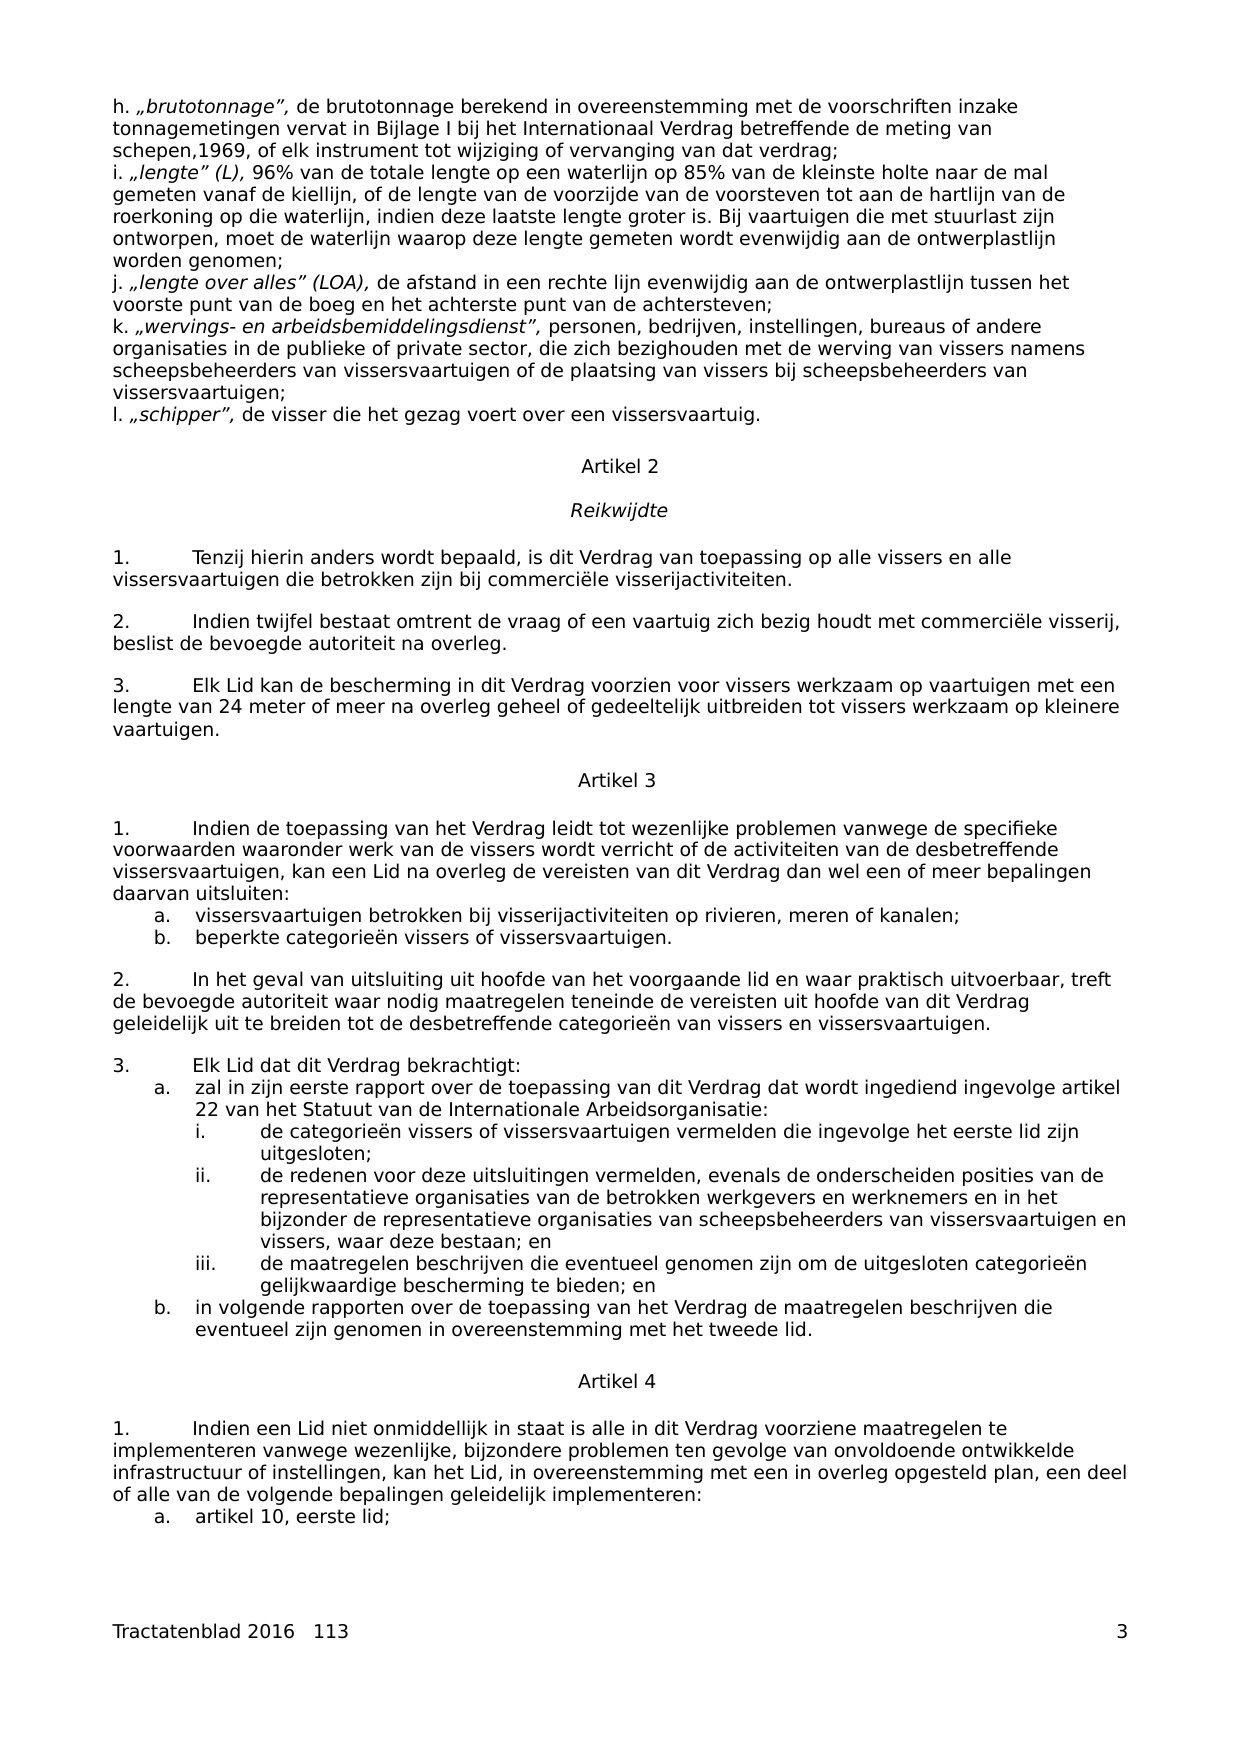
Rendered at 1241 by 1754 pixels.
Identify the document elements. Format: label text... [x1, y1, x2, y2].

subtitle Artikel 4 [112, 1371, 1128, 1393]
text ii. de redenen voor deze uitsluitingen vermelden, evenals de onderscheiden posities van de representatieve organisaties van de betrokken werkgevers en werknemers en in het bijzonder de representatieve organisaties van scheepsbeheerders van vissersvaartuigen en vissers, waar deze bestaan; en [195, 1165, 1128, 1253]
text i. de categorieën vissers of vissersvaartuigen vermelden die ingevolge het eerste lid zijn uitgesloten; [195, 1121, 1128, 1165]
text b. in volgende rapporten over de toepassing van het Verdrag de maatregelen beschrijven die eventueel zijn genomen in overeenstemming met het tweede lid. [153, 1297, 1128, 1341]
text a. vissersvaartuigen betrokken bij visserijactiviteiten op rivieren, meren of kanalen; [153, 905, 1128, 927]
text 3. Elk Lid dat dit Verdrag bekrachtigt: [112, 1055, 1128, 1077]
text 1. Tenzij hierin anders wordt bepaald, is dit Verdrag van toepassing op alle vissers en alle vissersvaartuigen die betrokken zijn bij commerciële visserijactiviteiten. [112, 547, 1128, 591]
text a. zal in zijn eerste rapport over de toepassing van dit Verdrag dat wordt ingediend ingevolge artikel 22 van het Statuut van de Internationale Arbeidsorganisatie: [153, 1077, 1128, 1121]
text l. „schipper”, de visser die het gezag voert over een vissersvaartuig. [112, 404, 1128, 426]
text 2. In het geval van uitsluiting uit hoofde van het voorgaande lid en waar praktisch uitvoerbaar, treft de bevoegde autoriteit waar nodig maatregelen teneinde de vereisten uit hoofde van dit Verdrag geleidelijk uit te breiden tot de desbetreffende categorieën van vissers en vissersvaartuigen. [112, 969, 1128, 1035]
text k. „wervings- en arbeidsbemiddelingsdienst”, personen, bedrijven, instellingen, bureaus of andere organisaties in de publieke of private sector, die zich bezighouden met de werving van vissers namens scheepsbeheerders van vissersvaartuigen of de plaatsing van vissers bij scheepsbeheerders van vissersvaartuigen; [112, 316, 1128, 404]
text 1. Indien de toepassing van het Verdrag leidt tot wezenlijke problemen vanwege de specifieke voorwaarden waaronder werk van de vissers wordt verricht of de activiteiten van de desbetreffende vissersvaartuigen, kan een Lid na overleg de vereisten van dit Verdrag dan wel een of meer bepalingen daarvan uitsluiten: [112, 817, 1128, 905]
text 3. Elk Lid kan de bescherming in dit Verdrag voorzien voor vissers werkzaam op vaartuigen met een lengte van 24 meter of meer na overleg geheel of gedeeltelijk uitbreiden tot vissers werkzaam op kleinere vaartuigen. [112, 674, 1128, 740]
text j. „lengte over alles” (LOA), de afstand in een rechte lijn evenwijdig aan de ontwerplastlijn tussen het voorste punt van de boeg en het achterste punt van de achtersteven; [112, 272, 1128, 316]
text b. beperkte categorieën vissers of vissersvaartuigen. [153, 927, 1128, 949]
text iii. de maatregelen beschrijven die eventueel genomen zijn om de uitgesloten categorieën gelijkwaardige bescherming te bieden; en [195, 1253, 1128, 1297]
subtitle Artikel 3 [112, 770, 1128, 792]
text a. artikel 10, eerste lid; [153, 1506, 1128, 1528]
text 2. Indien twijfel bestaat omtrent de vraag of een vaartuig zich bezig houdt met commerciële visserij, beslist de bevoegde autoriteit na overleg. [112, 611, 1128, 654]
subtitle Artikel 2 Reikwijdte [112, 456, 1128, 522]
text h. „brutotonnage”, de brutotonnage berekend in overeenstemming met de voorschriften inzake tonnagemetingen vervat in Bijlage I bij het Internationaal Verdrag betreffende de meting van schepen,1969, of elk instrument tot wijziging of vervanging van dat verdrag; [112, 96, 1128, 162]
text i. „lengte” (L), 96% van de totale lengte op een waterlijn op 85% van de kleinste holte naar de mal gemeten vanaf de kiellijn, of de lengte van de voorzijde van de voorsteven tot aan de hartlijn van de roerkoning op die waterlijn, indien deze laatste lengte groter is. Bij vaartuigen die met stuurlast zijn ontworpen, moet de waterlijn waarop deze lengte gemeten wordt evenwijdig aan de ontwerplastlijn worden genomen; [112, 162, 1128, 272]
text 1. Indien een Lid niet onmiddellijk in staat is alle in dit Verdrag voorziene maatregelen te implementeren vanwege wezenlijke, bijzondere problemen ten gevolge van onvoldoende ontwikkelde infrastructuur of instellingen, kan het Lid, in overeenstemming met een in overleg opgesteld plan, een deel of alle van de volgende bepalingen geleidelijk implementeren: [112, 1418, 1128, 1506]
